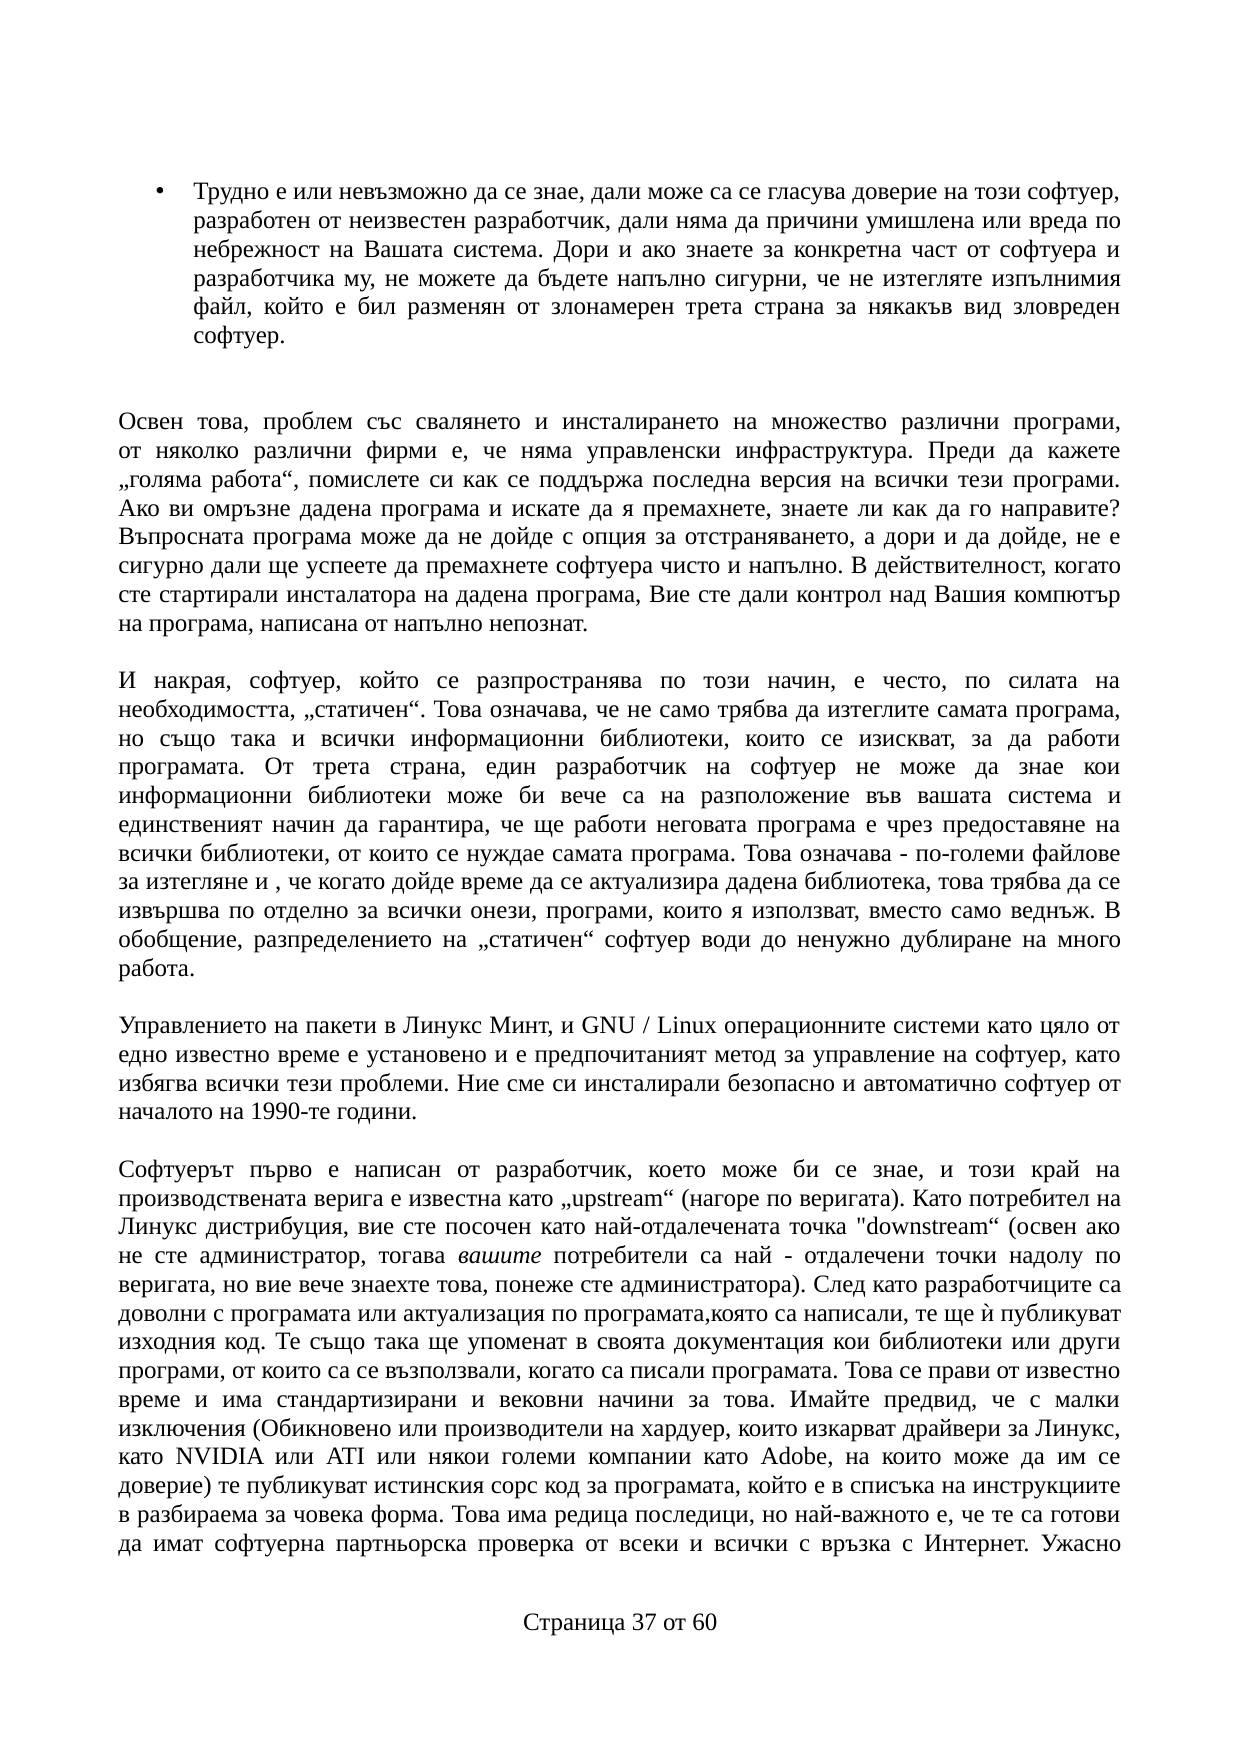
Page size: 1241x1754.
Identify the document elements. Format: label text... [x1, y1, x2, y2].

text Управлението на пакети в Линукс Минт, и GNU / Linux операционните системи като цяло от едно известно време е установено и е предпочитаният метод за управление на софтуер, като избягва всички тези проблеми. Ние сме си инсталирали безопасно и автоматично софтуер от началото на 1990-те години. [118, 981, 1122, 1125]
list Трудно е или невъзможно да се знае, дали може са се гласува доверие на този софтуер, разработен от неизвестен разработчик, дали няма да причини умишлена или вреда по небрежност на Вашата система. Дори и ако знаете за конкретна част от софтуера и разработчика му, не можете да бъдете напълно сигурни, че не изтегляте изпълнимия файл, който е бил разменян от злонамерен трета страна за някакъв вид зловреден софтуер. [156, 176, 1122, 349]
text Освен това, проблем със свалянето и инсталирането на множество различни програми, от няколко различни фирми е, че няма управленски инфраструктура. Преди да кажете „голяма работа“, помислете си как се поддържа последна версия на всички тези програми. Ако ви омръзне дадена програма и искате да я премахнете, знаете ли как да го направите?Въпросната програма може да не дойде с опция за отстраняването, а дори и да дойде, не е сигурно дали ще успеете да премахнете софтуера чисто и напълно. В действителност, когато сте стартирали инсталатора на дадена програма, Вие сте дали контрол над Вашия компютър на програма, написана от напълно непознат. [118, 378, 1122, 636]
text И накрая, софтуер, който се разпространява по този начин, е често, по силата на необходимостта, „статичен“. Това означава, че не само трябва да изтеглите самата програма, но също така и всички информационни библиотеки, които се изискват, за да работи програмата. От трета страна, един разработчик на софтуер не може да знае кои информационни библиотеки може би вече са на разположение във вашата система и единственият начин да гарантира, че ще работи неговата програма е чрез предоставяне на всички библиотеки, от които се нуждае самата програма. Това означава - по-големи файлове за изтегляне и , че когато дойде време да се актуализира дадена библиотека, това трябва да се извършва по отделно за всички онези, програми, които я използват, вместо само веднъж. В обобщение, разпределението на „статичен“ софтуер води до ненужно дублиране на много работа. [118, 636, 1122, 981]
text Софтуерът първо е написан от разработчик, което може би се знае, и този край на производствената верига е известна като „upstream“ (нагоре по веригата). Като потребител на Линукс дистрибуция, вие сте посочен като най-отдалечената точка "downstream“ (освен ако не сте администратор, тогава вашите потребители са най - отдалечени точки надолу по веригата, но вие вече знаехте това, понеже сте администратора). След като разработчиците са доволни с програмата или актуализация по програмата,която са написали, те ще ѝ публикуват изходния код. Те също така ще упоменат в своята документация кои библиотеки или други програми, от които са се възползвали, когато са писали програмата. Това се прави от известно време и има стандартизирани и вековни начини за това. Имайте предвид, че с малки изключения (Обикновено или производители на хардуер, които изкарват драйвери за Линукс, като NVIDIA или ATI или някои големи компании като Adobe, на които може да им се доверие) те публикуват истинския сорс код за програмата, който е в списъка на инструкциите в разбираема за човека форма. Това има редица последици, но най-важното е, че те са готови да имат софтуерна партньорска проверка от всеки и всички с връзка с Интернет. Ужасно [118, 1125, 1122, 1556]
